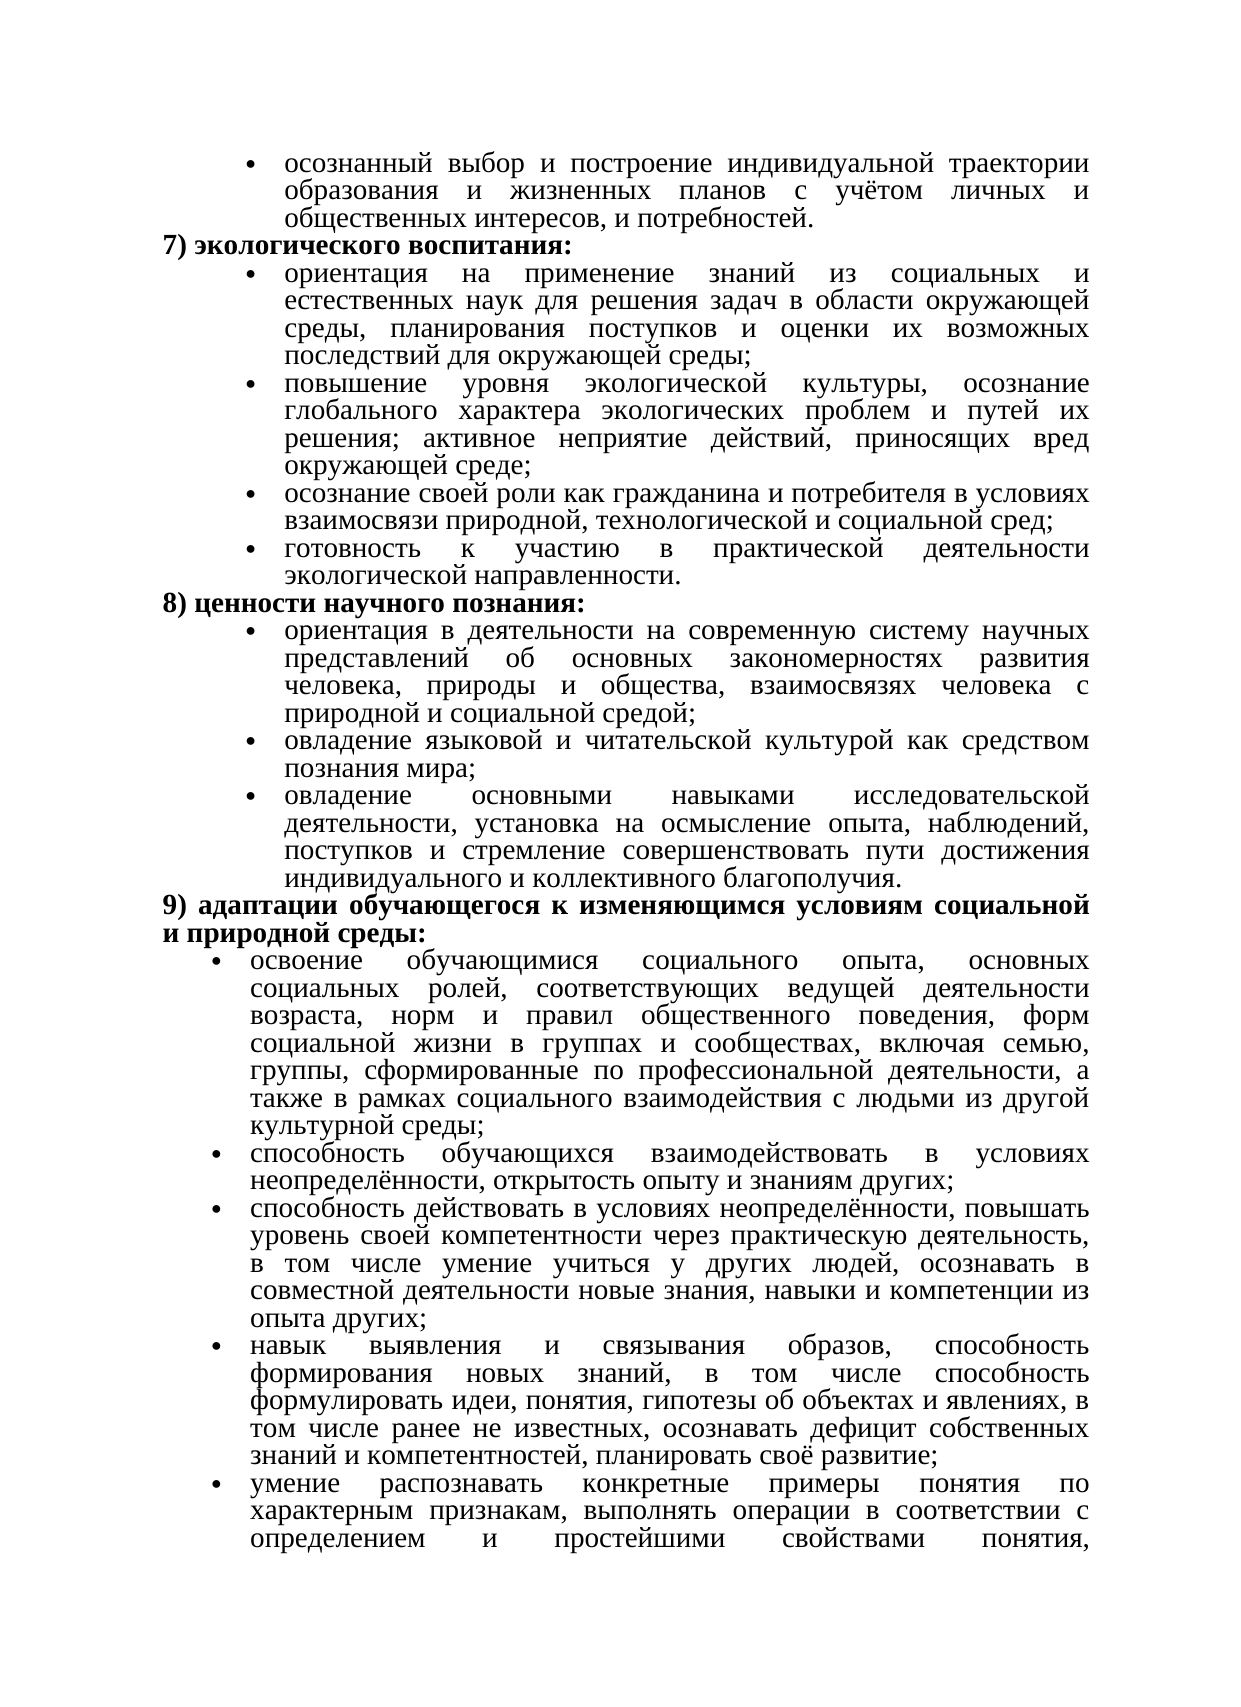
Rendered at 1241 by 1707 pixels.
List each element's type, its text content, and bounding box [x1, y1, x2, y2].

list ориентация в деятельности на современную систему научных представлений об основных закономерностях развития человека, природы и общества, взаимосвязях человека с природной и социальной средой; [247, 617, 1090, 727]
list навык выявления и связывания образов, способность формирования новых знаний, в том числе способность формулировать идеи, понятия, гипотезы об объектах и явлениях, в том числе ранее не известных, осознавать дефицит собственных знаний и компетентностей, планировать своё развитие; [212, 1332, 1090, 1470]
list осознание своей роли как гражданина и потребителя в условиях взаимосвязи природной, технологической и социальной сред; [247, 480, 1090, 535]
list повышение уровня экологической культуры, осознание глобального характера экологических проблем и путей их решения; активное неприятие действий, приносящих вред окружающей среде; [247, 370, 1090, 480]
list готовность к участию в практической деятельности экологической направленности. [247, 535, 1090, 590]
list овладение основными навыками исследовательской деятельности, установка на осмысление опыта, наблюдений, поступков и стремление совершенствовать пути достижения индивидуального и коллективного благополучия. [247, 782, 1090, 892]
list осознанный выбор и построение индивидуальной траектории образования и жизненных планов с учётом личных и общественных интересов, и потребностей. [247, 150, 1090, 232]
list умение распознавать конкретные примеры понятия по характерным признакам, выполнять операции в соответствии с определением и простейшими свойствами понятия, [212, 1470, 1090, 1552]
list способность обучающихся взаимодействовать в условиях неопределённости, открытость опыту и знаниям других; [212, 1140, 1090, 1195]
text 7) экологического воспитания: [162, 232, 1090, 260]
text 9) адаптации обучающегося к изменяющимся условиям социальной и природной среды: [162, 892, 1090, 947]
list овладение языковой и читательской культурой как средством познания мира; [247, 727, 1090, 782]
list освоение обучающимися социального опыта, основных социальных ролей, соответствующих ведущей деятельности возраста, норм и правил общественного поведения, форм социальной жизни в группах и сообществах, включая семью, группы, сформированные по профессиональной деятельности, а также в рамках социального взаимодействия с людьми из другой культурной среды; [212, 947, 1090, 1140]
text 8) ценности научного познания: [162, 590, 1090, 617]
list ориентация на применение знаний из социальных и естественных наук для решения задач в области окружающей среды, планирования поступков и оценки их возможных последствий для окружающей среды; [247, 260, 1090, 370]
list способность действовать в условиях неопределённости, повышать уровень своей компетентности через практическую деятельность, в том числе умение учиться у других людей, осознавать в совместной деятельности новые знания, навыки и компетенции из опыта других; [212, 1195, 1090, 1332]
